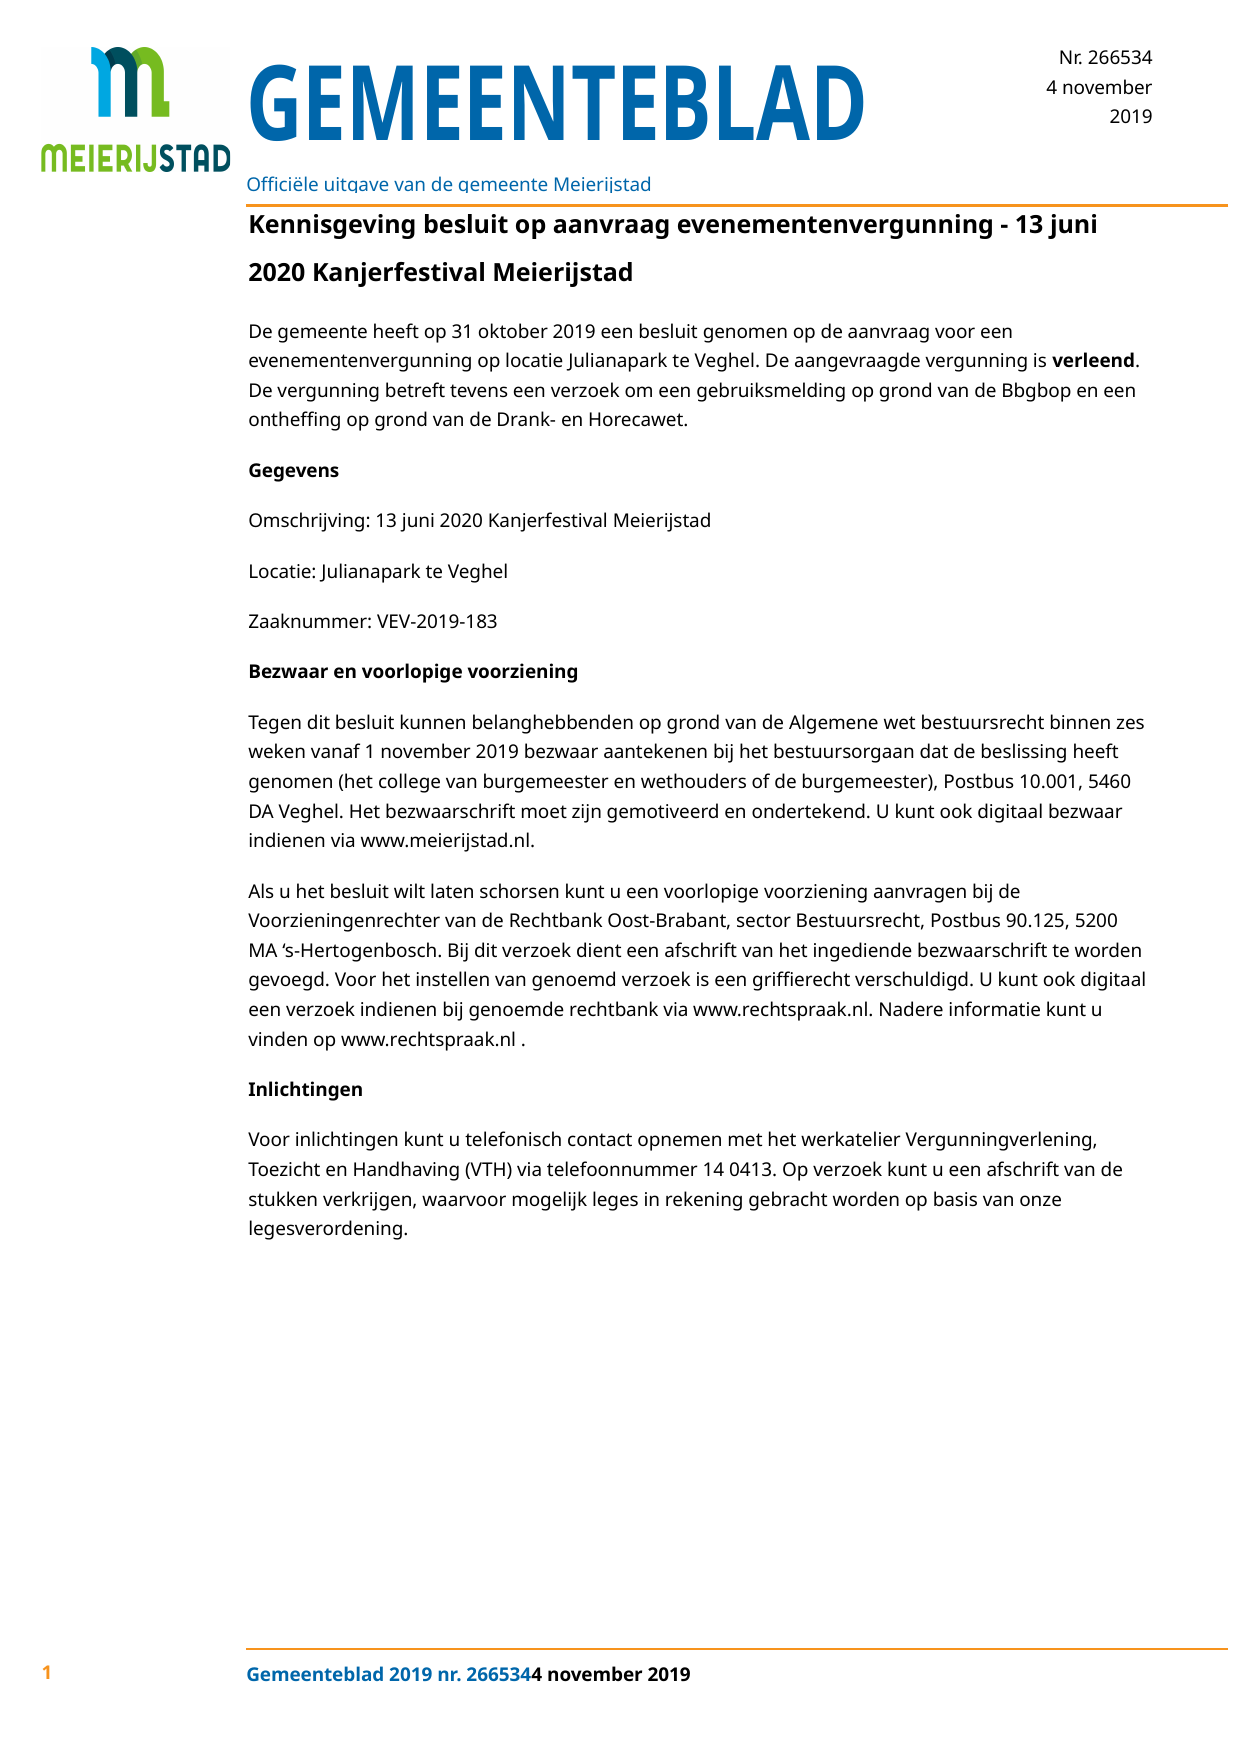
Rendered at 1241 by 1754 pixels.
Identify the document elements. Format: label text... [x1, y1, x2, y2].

text Locatie: Julianapark te Veghel [248, 558, 1152, 584]
picture [41, 47, 231, 172]
text Omschrijving: 13 juni 2020 Kanjerfestival Meierijstad [248, 507, 1152, 533]
text Als u het besluit wilt laten schorsen kunt u een voorlopige voorziening aanvragen bij de Voorzieningenrechter van de Rechtbank Oost-Brabant, sector Bestuursrecht, Postbus 90.125, 5200 MA ‘s-Hertogenbosch. Bij dit verzoek dient een afschrift van het ingediende bezwaarschrift te worden gevoegd. Voor het instellen van genoemd verzoek is een griffierecht verschuldigd. U kunt ook digitaal een verzoek indienen bij genoemde rechtbank via www.rechtspraak.nl. Nadere informatie kunt u vinden op www.rechtspraak.nl . [248, 878, 1152, 1052]
text De gemeente heeft op 31 oktober 2019 een besluit genomen op de aanvraag voor een evenementenvergunning op locatie Julianapark te Veghel. De aangevraagde vergunning is verleend. De vergunning betreft tevens een verzoek om een gebruiksmelding op grond van de Bbgbop en een ontheffing op grond van de Drank- en Horecawet. [248, 318, 1152, 432]
text Zaaknummer: VEV-2019-183 [248, 608, 1152, 634]
text Voor inlichtingen kunt u telefonisch contact opnemen met het werkatelier Vergunningverlening, Toezicht en Handhaving (VTH) via telefoonnummer 14 0413. Op verzoek kunt u een afschrift van de stukken verkrijgen, waarvoor mogelijk leges in rekening gebracht worden op basis van onze legesverordening. [248, 1127, 1152, 1241]
text Tegen dit besluit kunnen belanghebbenden op grond van de Algemene wet bestuursrecht binnen zes weken vanaf 1 november 2019 bezwaar aantekenen bij het bestuursorgaan dat de beslissing heeft genomen (het college van burgemeester en wethouders of de burgemeester), Postbus 10.001, 5460 DA Veghel. Het bezwaarschrift moet zijn gemotiveerd en ondertekend. U kunt ook digitaal bezwaar indienen via www.meierijstad.nl. [248, 709, 1152, 853]
text Kennisgeving besluit op aanvraag evenementenvergunning - 13 juni 2020 Kanjerfestival Meierijstad [248, 207, 1152, 288]
text Gegevens [248, 457, 1152, 483]
text Bezwaar en voorlopige voorziening [248, 659, 1152, 684]
text Inlichtingen [248, 1076, 1152, 1102]
